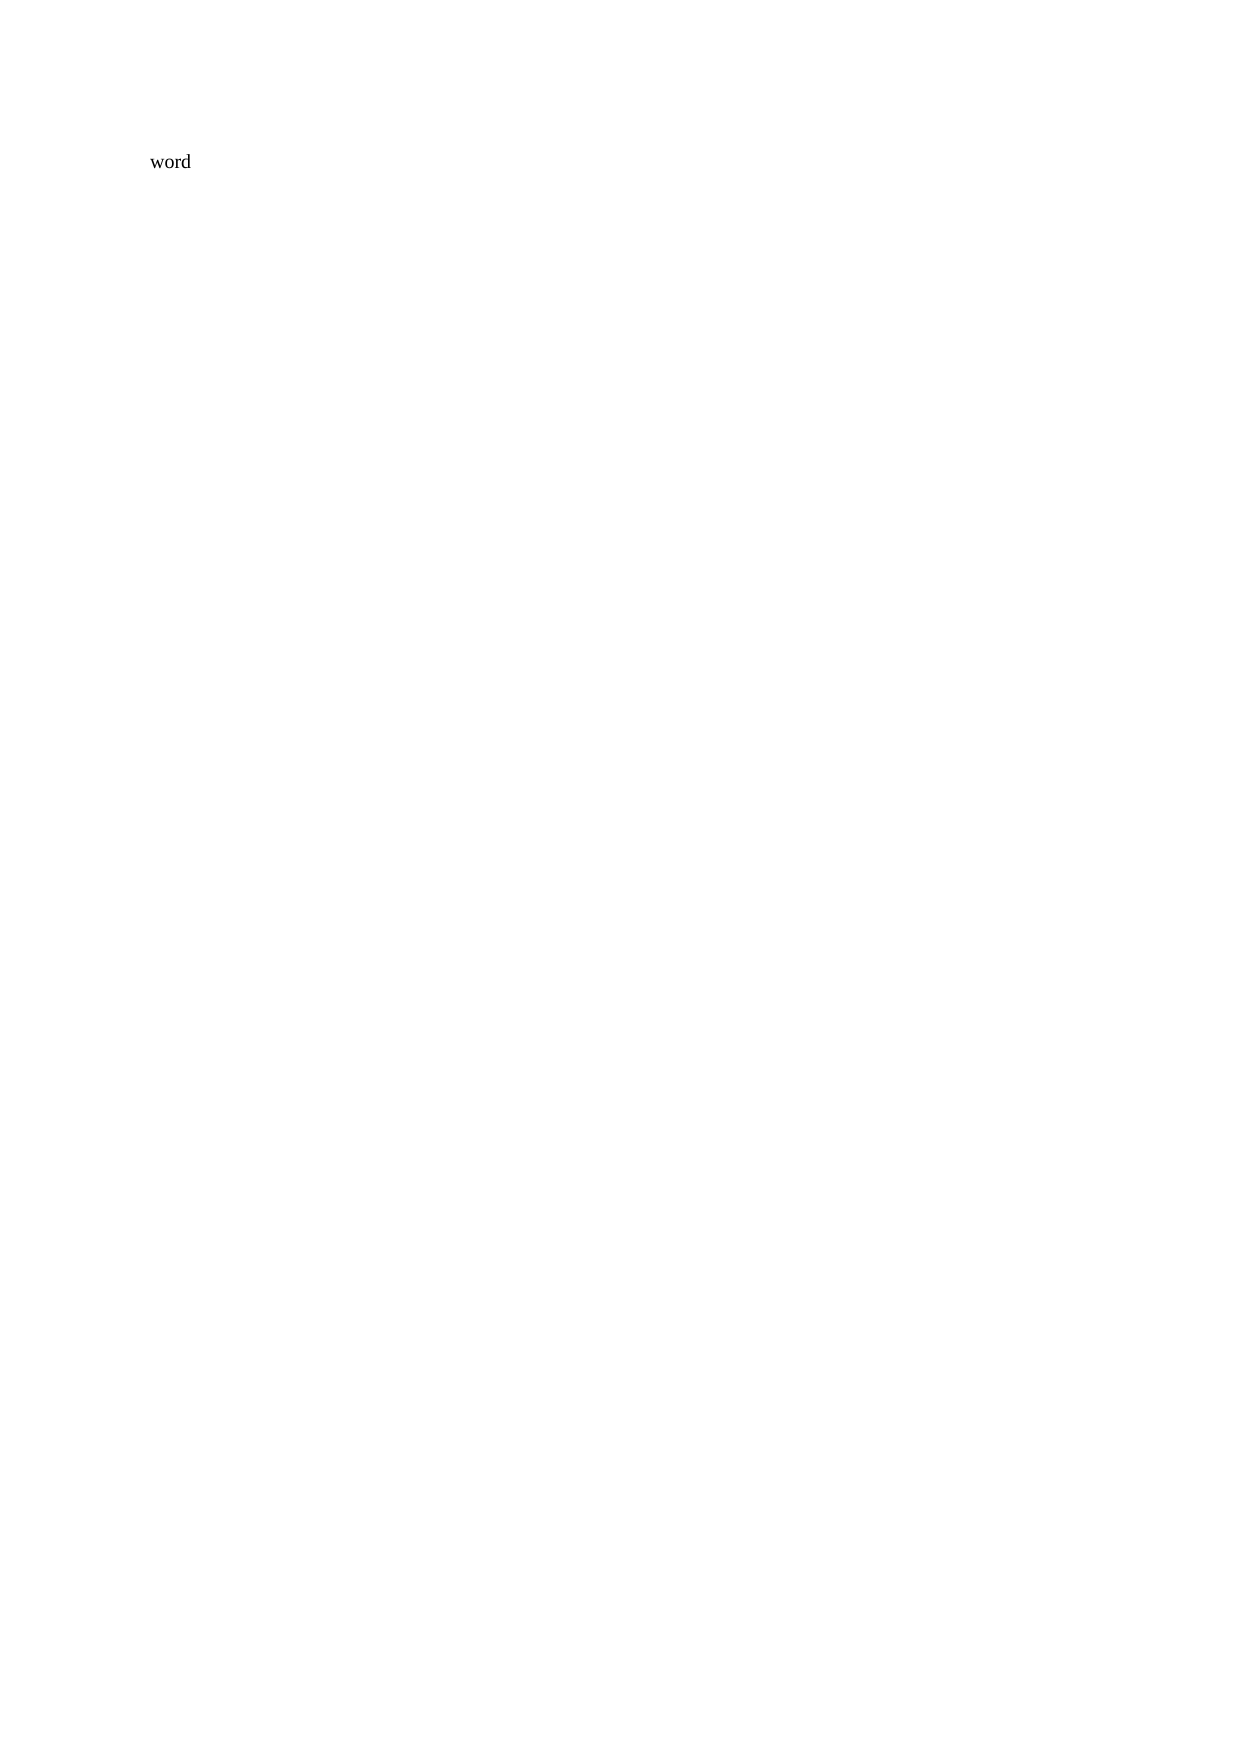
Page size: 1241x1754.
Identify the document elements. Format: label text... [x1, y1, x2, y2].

text word [150, 150, 1025, 173]
